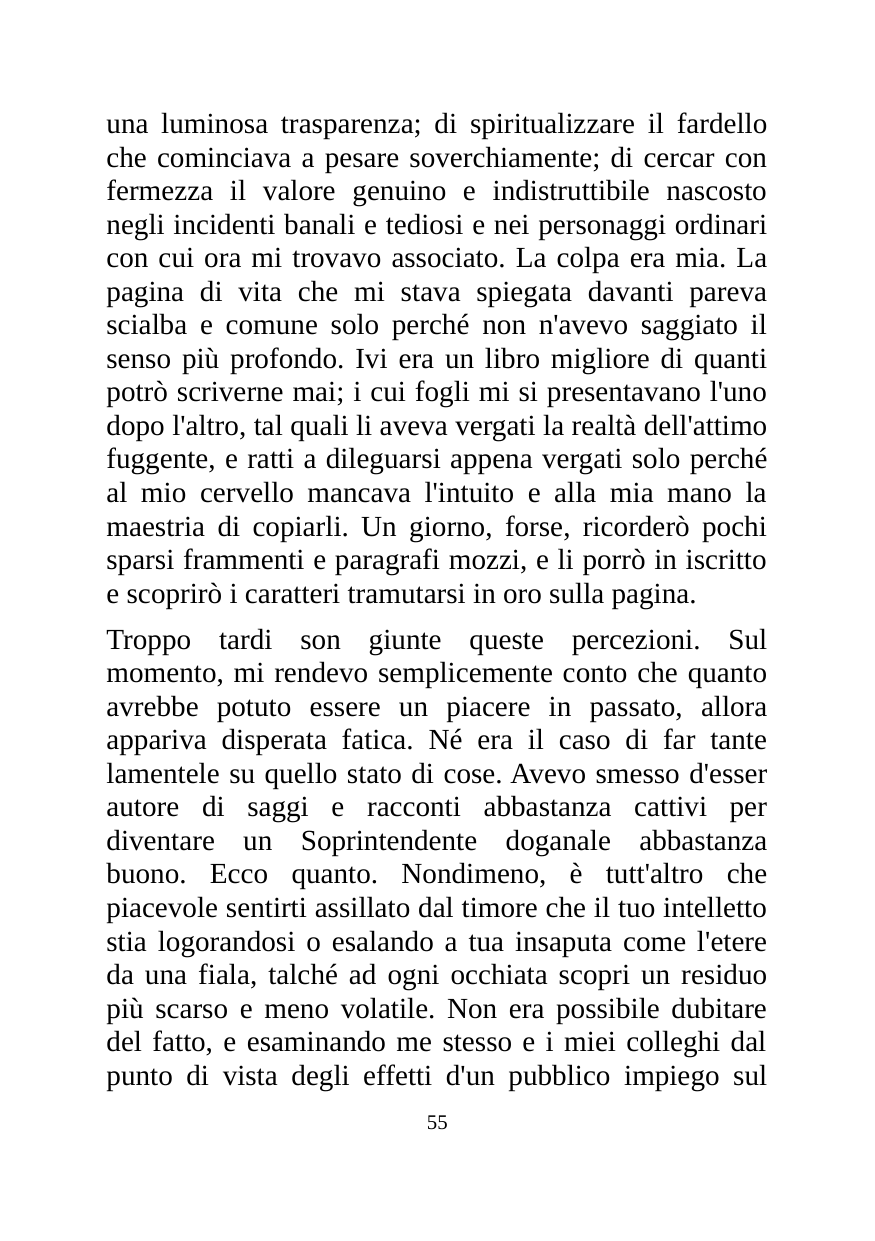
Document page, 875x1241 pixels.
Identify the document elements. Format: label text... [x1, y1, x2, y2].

text Troppo tardi son giunte queste percezioni. Sul momento, mi rendevo semplicemente conto che quanto avrebbe potuto essere un piacere in passato, allora appariva disperata fatica. Né era il caso di far tante lamentele su quello stato di cose. Avevo smesso d'esser autore di saggi e racconti abbastanza cattivi per diventare un Soprintendente doganale abbastanza buono. Ecco quanto. Nondimeno, è tutt'altro che piacevole sentirti assillato dal timore che il tuo intelletto stia logorandosi o esalando a tua insaputa come l'etere da una fiala, talché ad ogni occhiata scopri un residuo più scarso e meno volatile. Non era possibile dubitare del fatto, e esaminando me stesso e i miei colleghi dal punto di vista degli effetti d'un pubblico impiego sul [106, 622, 768, 1091]
text una luminosa trasparenza; di spiritualizzare il fardello che cominciava a pesare soverchiamente; di cercar con fermezza il valore genuino e indistruttibile nascosto negli incidenti banali e tediosi e nei personaggi ordinari con cui ora mi trovavo associato. La colpa era mia. La pagina di vita che mi stava spiegata davanti pareva scialba e comune solo perché non n'avevo saggiato il senso più profondo. Ivi era un libro migliore di quanti potrò scriverne mai; i cui fogli mi si presentavano l'uno dopo l'altro, tal quali li aveva vergati la realtà dell'attimo fuggente, e ratti a dileguarsi appena vergati solo perché al mio cervello mancava l'intuito e alla mia mano la maestria di copiarli. Un giorno, forse, ricorderò pochi sparsi frammenti e paragrafi mozzi, e li porrò in iscritto e scoprirò i caratteri tramutarsi in oro sulla pagina. [106, 106, 768, 609]
